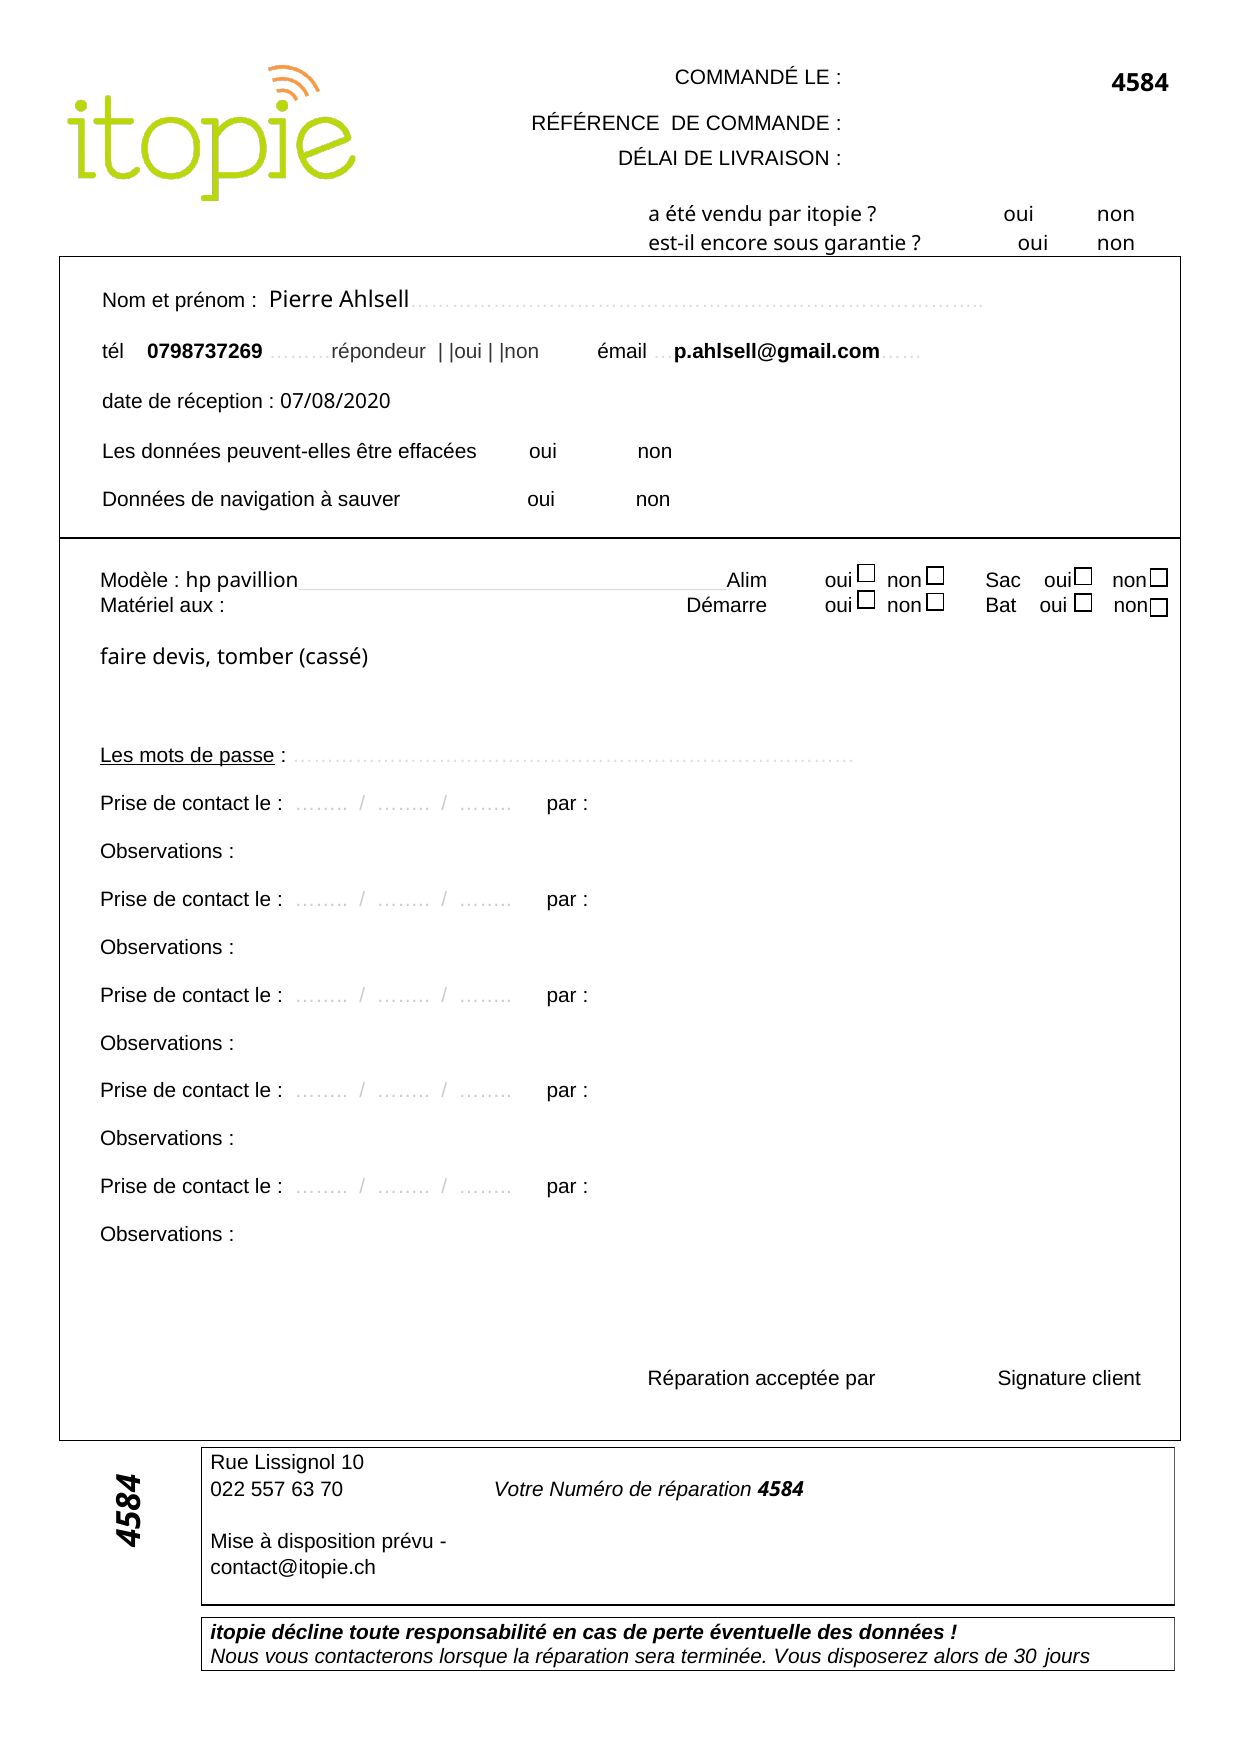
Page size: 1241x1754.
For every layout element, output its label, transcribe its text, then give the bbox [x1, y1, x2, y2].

text Prise de contact le : …….. / …….. / …….. par : [60, 979, 1180, 1006]
text Modèle : hp pavillion Alim oui non Sac oui non [948, 562, 1180, 590]
text Matériel aux : Démarre oui non Bat oui non [60, 590, 1180, 617]
text Observations : [60, 836, 1180, 863]
text a été vendu par itopie ? oui non [59, 199, 1181, 228]
text Données de navigation à sauver oui non [60, 484, 1180, 511]
picture [67, 65, 356, 201]
text tél 0798737269 ………répondeur | |oui | |non émail …p.ahlsell@gmail.com…… [60, 335, 1180, 362]
text Modèle : hp pavillion Alim oui non Sac oui non [60, 562, 856, 590]
text Les données peuvent-elles être effacées oui non [60, 436, 1180, 463]
table_header 4584 [59, 1441, 195, 1677]
text Observations : [60, 1027, 1180, 1054]
text Nom et prénom : Pierre Ahlsell……………………………………………………………………….. [60, 280, 1180, 314]
table_cell RÉFÉRENCE DE COMMANDE : [490, 105, 847, 140]
text date de réception : 07/08/2020 [60, 383, 1180, 415]
text Observations : [60, 1219, 1180, 1246]
text Observations : [60, 1123, 1180, 1150]
text Prise de contact le : …….. / …….. / …….. par : [60, 1075, 1180, 1102]
text Les mots de passe : ……………………………………………………………………… [60, 740, 1180, 767]
table_header Rue Lissignol 10 022 557 63 70 Votre Numéro de réparation 4584 Mise à disposition prévu - contact@itopie.ch [195, 1441, 1180, 1611]
text Observations : [60, 931, 1180, 958]
text est-il encore sous garantie ? oui non [59, 228, 1181, 256]
table_cell [847, 140, 1180, 175]
table_cell itopie décline toute responsabilité en cas de perte éventuelle des données ! Nous vous contacterons lorsque la réparation sera terminée. Vous disposerez alors de 30 jours [195, 1611, 1180, 1677]
text Prise de contact le : …….. / …….. / …….. par : [60, 883, 1180, 911]
text Prise de contact le : …….. / …….. / …….. par : [60, 788, 1180, 815]
text Modèle : hp pavillion Alim oui non Sac oui non [879, 562, 925, 590]
table_cell DÉLAI DE LIVRAISON : [490, 140, 847, 175]
table_header COMMANDÉ LE : [490, 59, 847, 104]
text Prise de contact le : …….. / …….. / …….. par : [60, 1171, 1180, 1198]
table_cell [847, 105, 1180, 140]
text Réparation acceptée par Signature client [60, 1363, 1180, 1390]
text faire devis, tomber (cassé) [60, 638, 1180, 671]
table_header 4584 [847, 59, 1180, 104]
